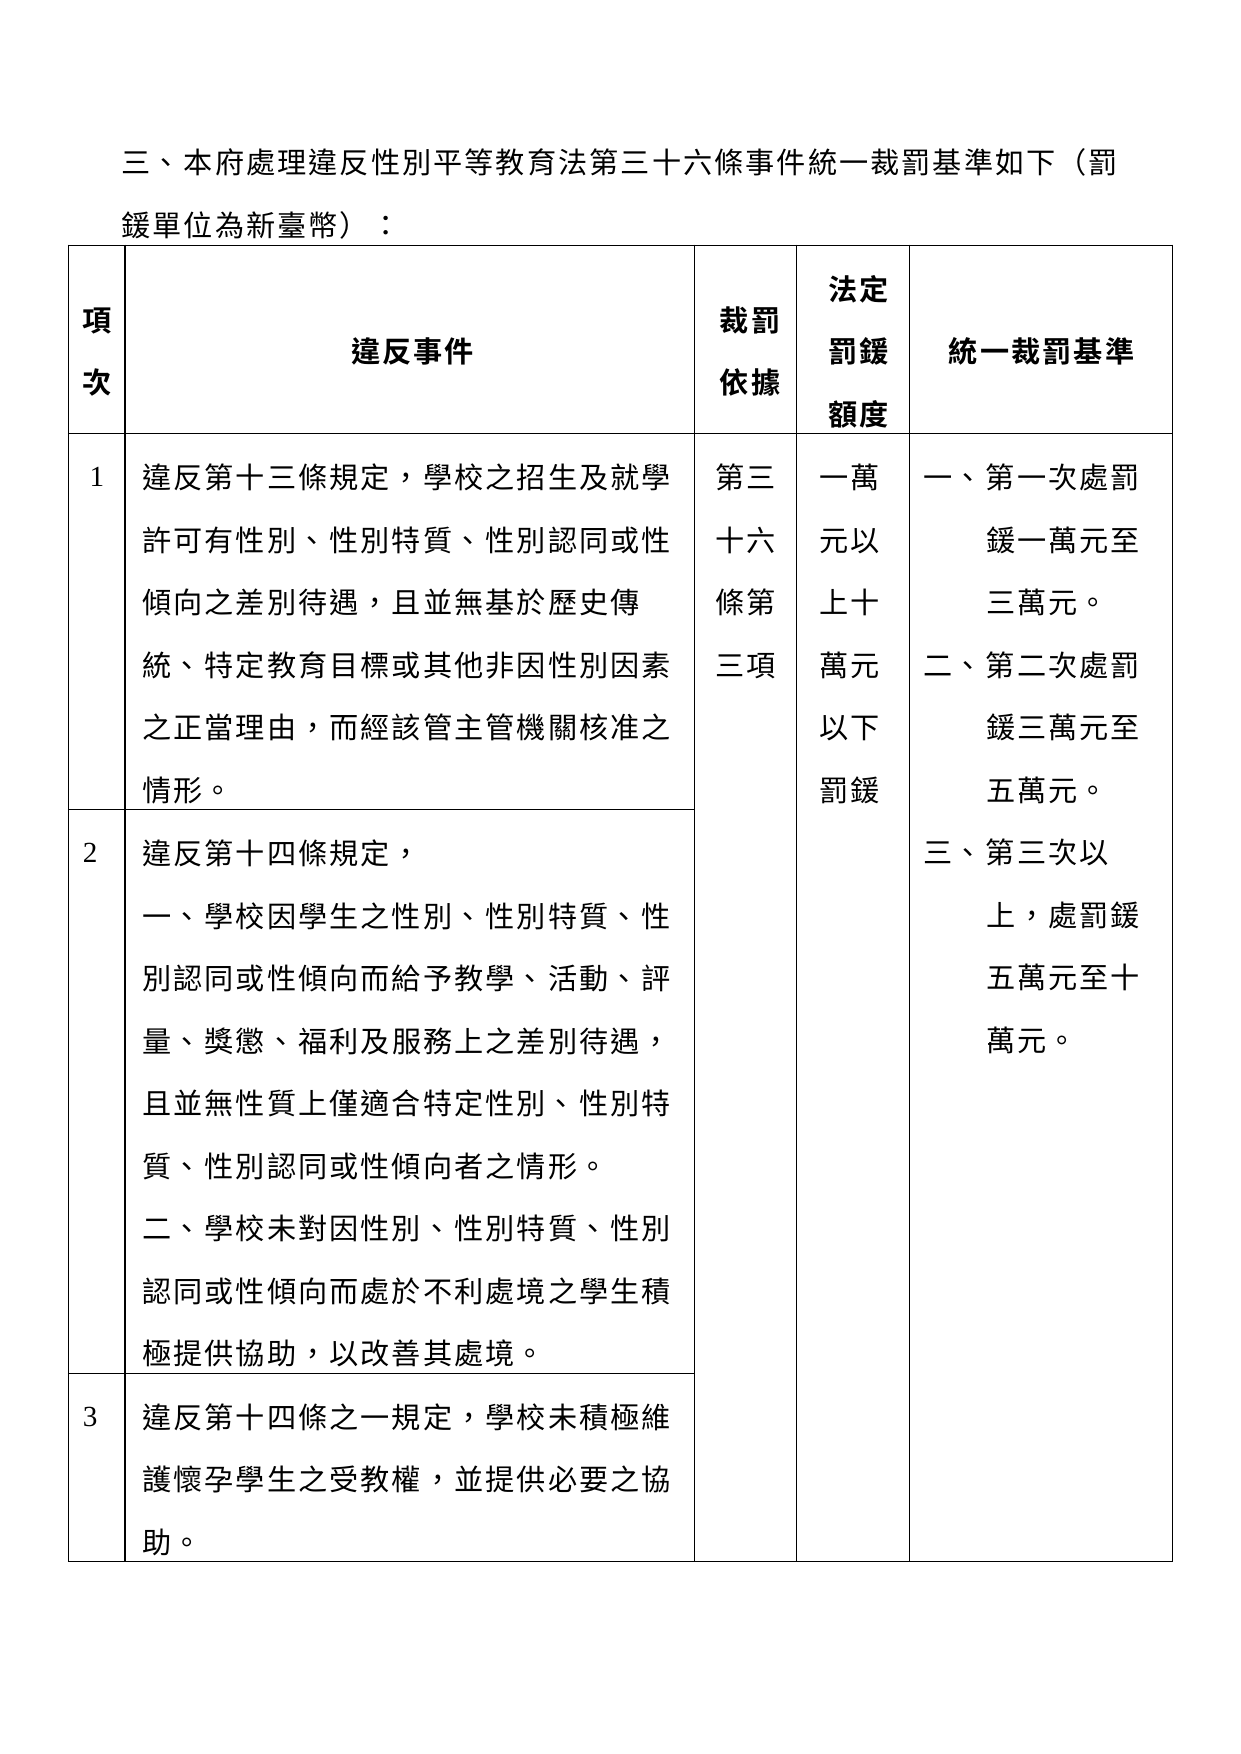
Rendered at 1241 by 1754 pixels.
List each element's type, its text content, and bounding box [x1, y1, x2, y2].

table_cell 3 [69, 1374, 124, 1561]
table_header 項次 [69, 246, 124, 433]
table_cell 一、第一次處罰鍰一萬元至三萬元。 二、第二次處罰鍰三萬元至五萬元。 三、第三次以上，處罰鍰五萬元至十萬元。 [910, 434, 1172, 1561]
table_header 裁罰 依據 [695, 246, 796, 433]
table_header 違反事件 [126, 246, 694, 433]
table_cell 1 [69, 434, 124, 809]
table_cell 一萬元以上十萬元以下罰鍰 [797, 434, 909, 1561]
table_cell 違反第十四條規定， 一、學校因學生之性別、性別特質、性別認同或性傾向而給予教學、活動、評量、獎懲、福利及服務上之差別待遇，且並無性質上僅適合特定性別、性別特質、性別認同或性傾向者之情形。 二、學校未對因性別、性別特質、性別認同或性傾向而處於不利處境之學生積極提供協助，以改善其處境。 [126, 810, 694, 1373]
table_cell 違反第十三條規定，學校之招生及就學許可有性別、性別特質、性別認同或性傾向之差別待遇，且並無基於歷史傳統、特定教育目標或其他非因性別因素之正當理由，而經該管主管機關核准之情形。 [126, 434, 694, 809]
text 三、本府處理違反性別平等教育法第三十六條事件統一裁罰基準如下（罰鍰單位為新臺幣）： [120, 119, 1120, 244]
table_header 統一裁罰基準 [910, 246, 1172, 433]
table_cell 2 [69, 810, 124, 1373]
table_cell 第三十六條第三項 [695, 434, 796, 1561]
table_header 法定罰鍰額度 [797, 246, 909, 433]
table_cell 違反第十四條之一規定，學校未積極維護懷孕學生之受教權，並提供必要之協助。 [126, 1374, 694, 1561]
